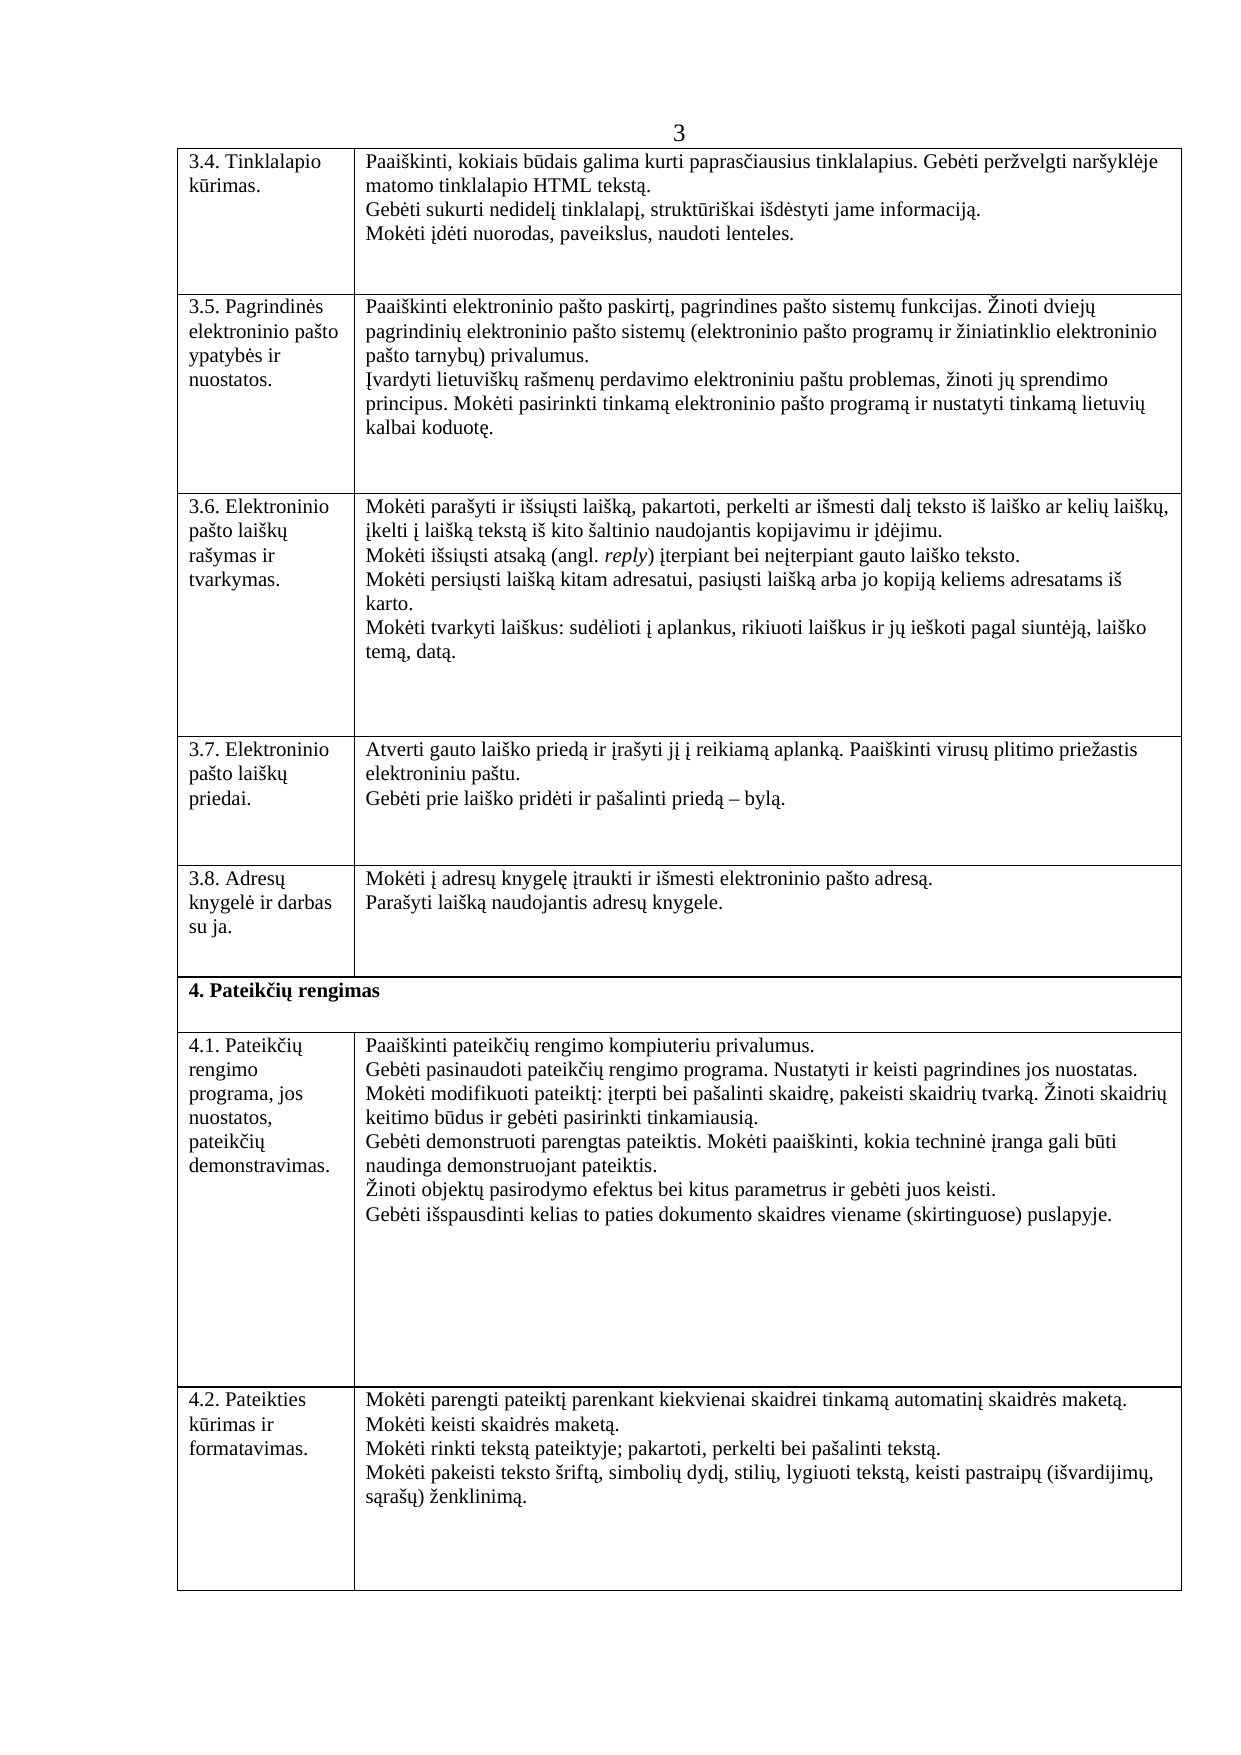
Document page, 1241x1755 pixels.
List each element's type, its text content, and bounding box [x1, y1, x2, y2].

table_cell 4.1. Pateikčių rengimo programa, jos nuostatos, pateikčių demonstravimas. [178, 1033, 354, 1386]
table_cell 3.7. Elektroninio pašto laiškų priedai. [178, 737, 354, 865]
table_cell 3.4. Tinklalapio kūrimas. [178, 149, 354, 293]
table_cell 3.5. Pagrindinės elektroninio pašto ypatybės ir nuostatos. [178, 295, 354, 493]
table_cell Paaiškinti pateikčių rengimo kompiuteriu privalumus. Gebėti pasinaudoti pateikčių rengimo programa. Nustatyti ir keisti pagrindines jos nuostatas. Mokėti modifikuoti pateiktį: įterpti bei pašalinti skaidrę, pakeisti skaidrių tvarką. Žinoti skaidrių keitimo būdus ir gebėti pasirinkti tinkamiausią. Gebėti demonstruoti parengtas pateiktis. Mokėti paaiškinti, kokia techninė įranga gali būti naudinga demonstruojant pateiktis. Žinoti objektų pasirodymo efektus bei kitus parametrus ir gebėti juos keisti. Gebėti išspausdinti kelias to paties dokumento skaidres viename (skirtinguose) puslapyje. [355, 1033, 1181, 1386]
table_cell Paaiškinti elektroninio pašto paskirtį, pagrindines pašto sistemų funkcijas. Žinoti dviejų pagrindinių elektroninio pašto sistemų (elektroninio pašto programų ir žiniatinklio elektroninio pašto tarnybų) privalumus. Įvardyti lietuviškų rašmenų perdavimo elektroniniu paštu problemas, žinoti jų sprendimo principus. Mokėti pasirinkti tinkamą elektroninio pašto programą ir nustatyti tinkamą lietuvių kalbai koduotę. [355, 295, 1181, 493]
table_cell Mokėti parašyti ir išsiųsti laišką, pakartoti, perkelti ar išmesti dalį teksto iš laiško ar kelių laiškų, įkelti į laišką tekstą iš kito šaltinio naudojantis kopijavimu ir įdėjimu. Mokėti išsiųsti atsaką (angl. reply) įterpiant bei neįterpiant gauto laiško teksto. Mokėti persiųsti laišką kitam adresatui, pasiųsti laišką arba jo kopiją keliems adresatams iš karto. Mokėti tvarkyti laiškus: sudėlioti į aplankus, rikiuoti laiškus ir jų ieškoti pagal siuntėją, laiško temą, datą. [355, 494, 1181, 736]
table_cell 4. Pateikčių rengimas [178, 978, 1181, 1032]
table_cell 3.6. Elektroninio pašto laiškų rašymas ir tvarkymas. [178, 494, 354, 736]
table_cell Mokėti į adresų knygelę įtraukti ir išmesti elektroninio pašto adresą. Parašyti laišką naudojantis adresų knygele. [355, 866, 1181, 976]
table_cell Atverti gauto laiško priedą ir įrašyti jį į reikiamą aplanką. Paaiškinti virusų plitimo priežastis elektroniniu paštu. Gebėti prie laiško pridėti ir pašalinti priedą – bylą. [355, 737, 1181, 865]
table_cell 3.8. Adresų knygelė ir darbas su ja. [178, 866, 354, 976]
table_cell Mokėti parengti pateiktį parenkant kiekvienai skaidrei tinkamą automatinį skaidrės maketą. Mokėti keisti skaidrės maketą. Mokėti rinkti tekstą pateiktyje; pakartoti, perkelti bei pašalinti tekstą. Mokėti pakeisti teksto šriftą, simbolių dydį, stilių, lygiuoti tekstą, keisti pastraipų (išvardijimų, sąrašų) ženklinimą. [355, 1388, 1181, 1590]
table_cell 4.2. Pateikties kūrimas ir formatavimas. [178, 1388, 354, 1590]
table_cell Paaiškinti, kokiais būdais galima kurti paprasčiausius tinklalapius. Gebėti peržvelgti naršyklėje matomo tinklalapio HTML tekstą. Gebėti sukurti nedidelį tinklalapį, struktūriškai išdėstyti jame informaciją. Mokėti įdėti nuorodas, paveikslus, naudoti lenteles. [355, 149, 1181, 293]
